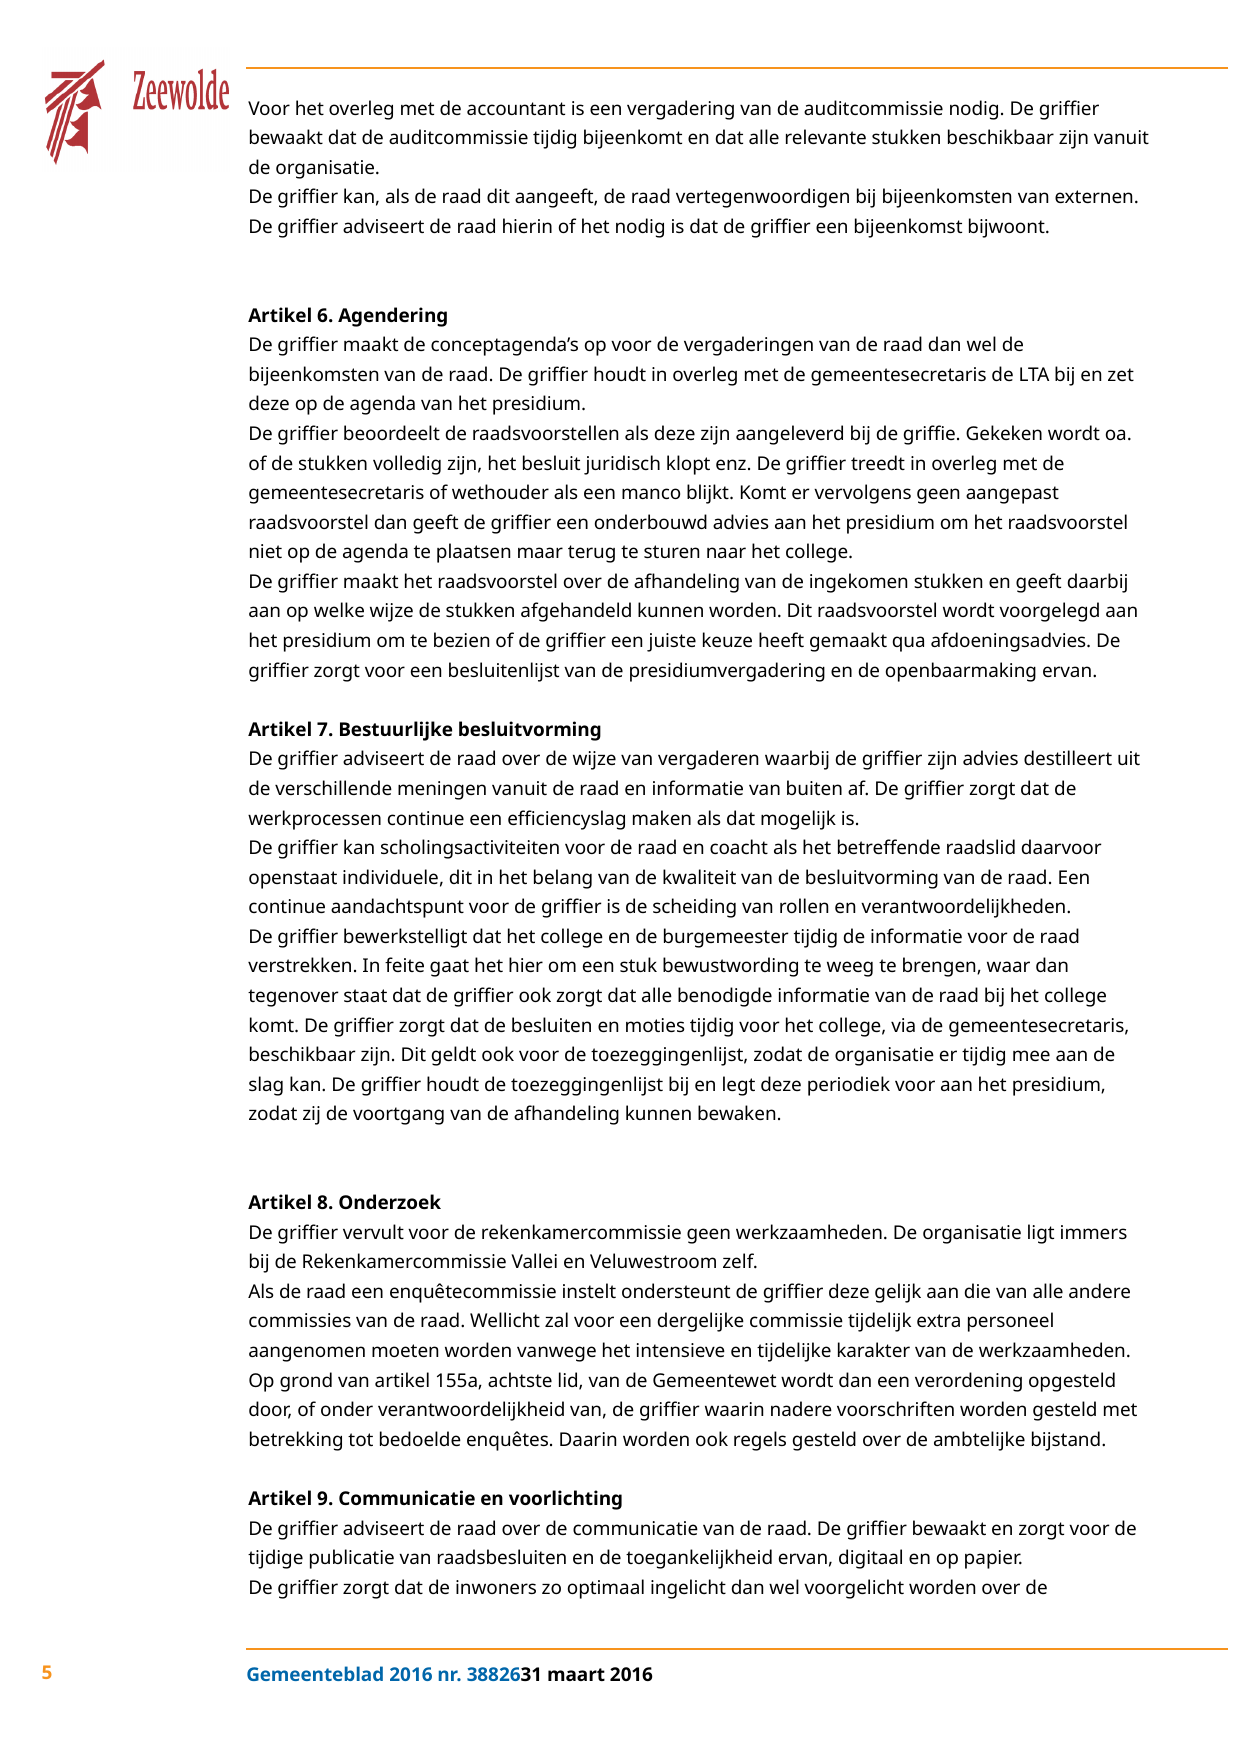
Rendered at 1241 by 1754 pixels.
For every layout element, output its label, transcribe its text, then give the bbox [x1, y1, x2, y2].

text Artikel 8. Onderzoek [248, 1189, 1152, 1215]
text De griffier vervult voor de rekenkamercommissie geen werkzaamheden. De organisatie ligt immers bij de Rekenkamercommissie Vallei en Veluwestroom zelf. [248, 1219, 1152, 1274]
text De griffier adviseert de raad over de wijze van vergaderen waarbij de griffier zijn advies destilleert uit de verschillende meningen vanuit de raad en informatie van buiten af. De griffier zorgt dat de werkprocessen continue een efficiencyslag maken als dat mogelijk is. [248, 746, 1152, 831]
text De griffier maakt het raadsvoorstel over de afhandeling van de ingekomen stukken en geeft daarbij aan op welke wijze de stukken afgehandeld kunnen worden. Dit raadsvoorstel wordt voorgelegd aan het presidium om te bezien of de griffier een juiste keuze heeft gemaakt qua afdoeningsadvies. De griffier zorgt voor een besluitenlijst van de presidiumvergadering en de openbaarmaking ervan. [248, 568, 1152, 683]
text Artikel 7. Bestuurlijke besluitvorming [248, 716, 1152, 742]
text De griffier kan scholingsactiviteiten voor de raad en coacht als het betreffende raadslid daarvoor openstaat individuele, dit in het belang van de kwaliteit van de besluitvorming van de raad. Een continue aandachtspunt voor de griffier is de scheiding van rollen en verantwoordelijkheden. [248, 834, 1152, 919]
text Artikel 9. Communicatie en voorlichting [248, 1485, 1152, 1511]
text De griffier zorgt dat de inwoners zo optimaal ingelicht dan wel voorgelicht worden over de [248, 1574, 1152, 1600]
text De griffier kan, als de raad dit aangeeft, de raad vertegenwoordigen bij bijeenkomsten van externen. De griffier adviseert de raad hierin of het nodig is dat de griffier een bijeenkomst bijwoont. [248, 183, 1152, 239]
text Artikel 6. Agendering [248, 302, 1152, 328]
text De griffier adviseert de raad over de communicatie van de raad. De griffier bewaakt en zorgt voor de tijdige publicatie van raadsbesluiten en de toegankelijkheid ervan, digitaal en op papier. [248, 1515, 1152, 1570]
text De griffier bewerkstelligt dat het college en de burgemeester tijdig de informatie voor de raad verstrekken. In feite gaat het hier om een stuk bewustwording te weeg te brengen, waar dan tegenover staat dat de griffier ook zorgt dat alle benodigde informatie van de raad bij het college komt. De griffier zorgt dat de besluiten en moties tijdig voor het college, via de gemeentesecretaris, beschikbaar zijn. Dit geldt ook voor de toezeggingenlijst, zodat de organisatie er tijdig mee aan de slag kan. De griffier houdt de toezeggingenlijst bij en legt deze periodiek voor aan het presidium, zodat zij de voortgang van de afhandeling kunnen bewaken. [248, 923, 1152, 1126]
text Als de raad een enquêtecommissie instelt ondersteunt de griffier deze gelijk aan die van alle andere commissies van de raad. Wellicht zal voor een dergelijke commissie tijdelijk extra personeel aangenomen moeten worden vanwege het intensieve en tijdelijke karakter van de werkzaamheden. Op grond van artikel 155a, achtste lid, van de Gemeentewet wordt dan een verordening opgesteld door, of onder verantwoordelijkheid van, de griffier waarin nadere voorschriften worden gesteld met betrekking tot bedoelde enquêtes. Daarin worden ook regels gesteld over de ambtelijke bijstand. [248, 1278, 1152, 1452]
text Voor het overleg met de accountant is een vergadering van de auditcommissie nodig. De griffier bewaakt dat de auditcommissie tijdig bijeenkomt en dat alle relevante stukken beschikbaar zijn vanuit de organisatie. [248, 95, 1152, 180]
text De griffier maakt de conceptagenda’s op voor de vergaderingen van de raad dan wel de bijeenkomsten van de raad. De griffier houdt in overleg met de gemeentesecretaris de LTA bij en zet deze op de agenda van het presidium. [248, 331, 1152, 416]
picture [41, 47, 231, 172]
text De griffier beoordeelt de raadsvoorstellen als deze zijn aangeleverd bij de griffie. Gekeken wordt oa. of de stukken volledig zijn, het besluit juridisch klopt enz. De griffier treedt in overleg met de gemeentesecretaris of wethouder als een manco blijkt. Komt er vervolgens geen aangepast raadsvoorstel dan geeft de griffier een onderbouwd advies aan het presidium om het raadsvoorstel niet op de agenda te plaatsen maar terug te sturen naar het college. [248, 420, 1152, 564]
